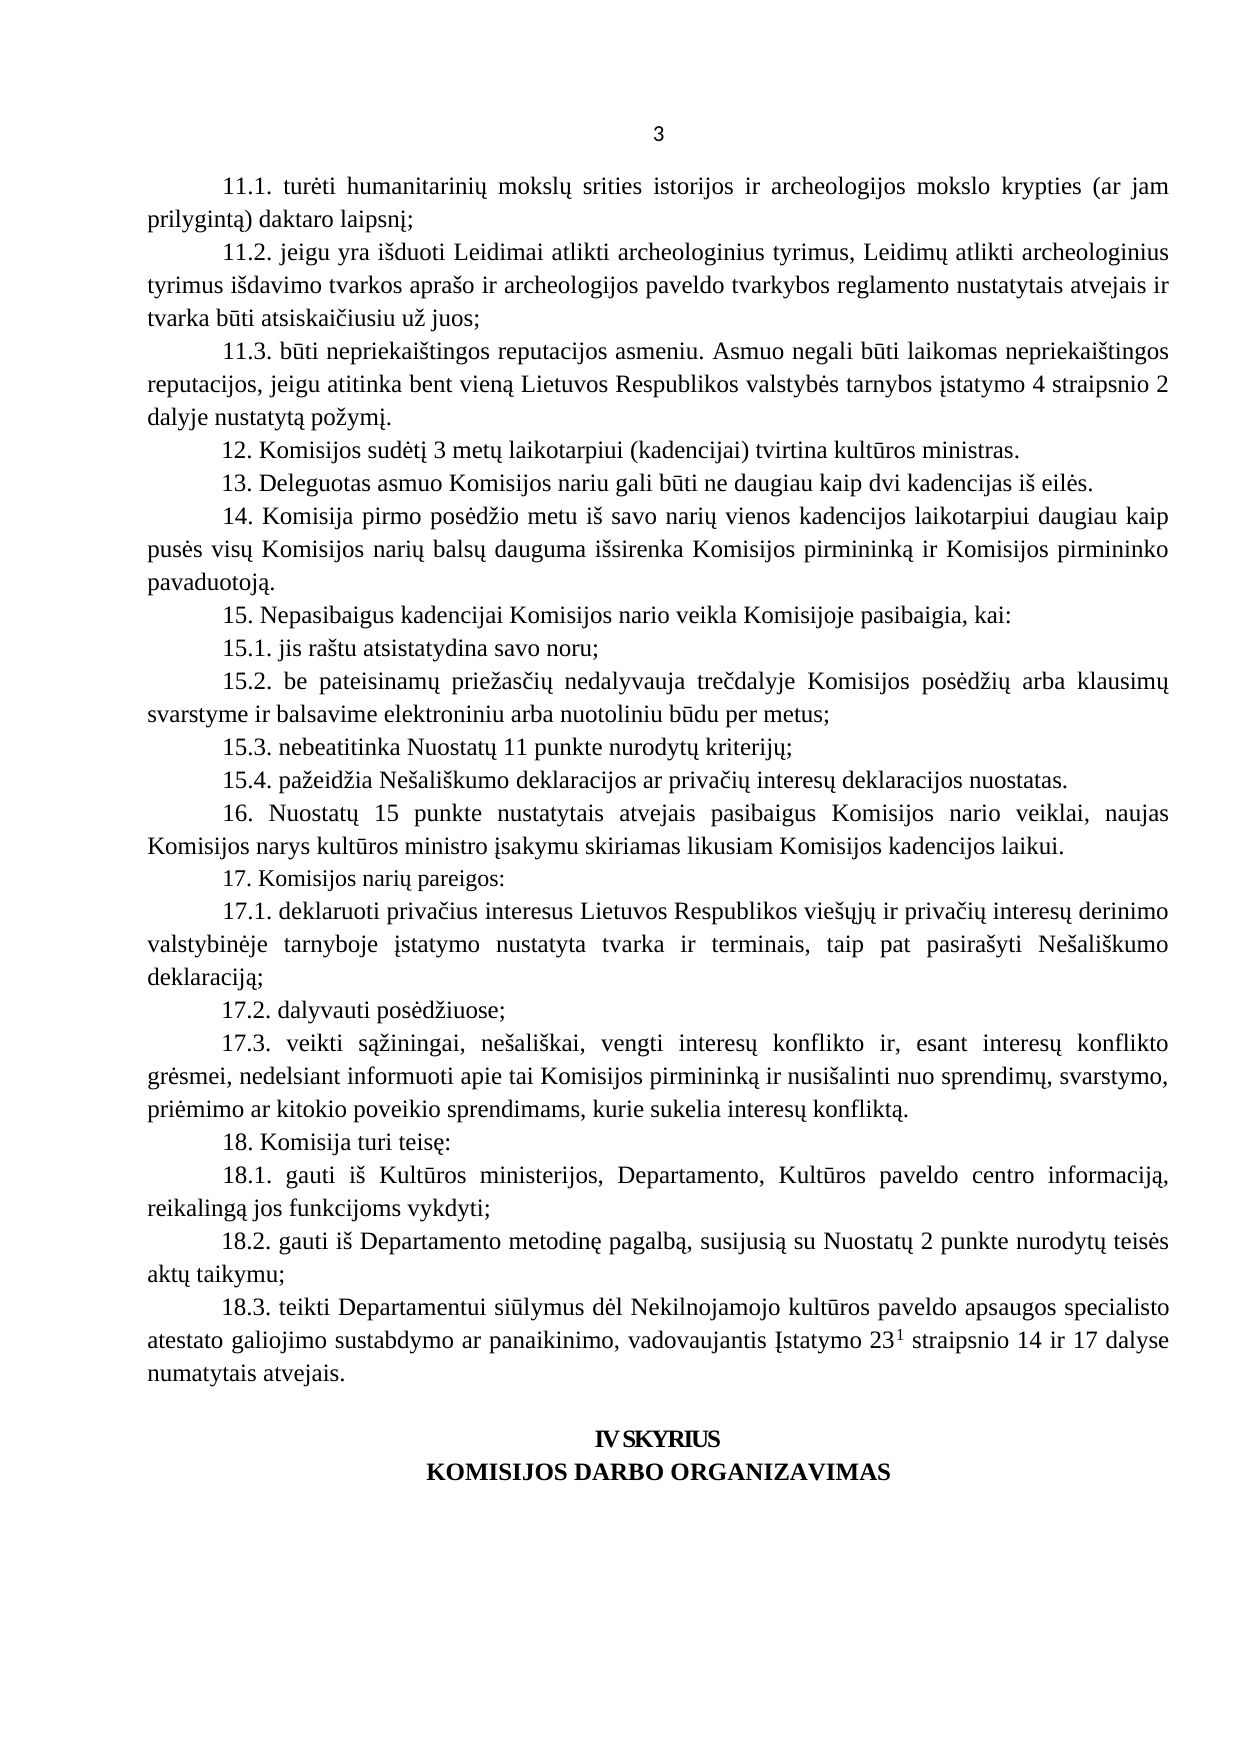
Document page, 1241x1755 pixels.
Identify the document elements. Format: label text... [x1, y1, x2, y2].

text 16. Nuostatų 15 punkte nustatytais atvejais pasibaigus Komisijos nario veiklai, naujas Komisijos narys kultūros ministro įsakymu skiriamas likusiam Komisijos kadencijos laikui. [147, 798, 1170, 860]
text KOMISIJOS DARBO ORGANIZAVIMAS [147, 1457, 1170, 1486]
text 18.3. teikti Departamentui siūlymus dėl Nekilnojamojo kultūros paveldo apsaugos specialisto atestato galiojimo sustabdymo ar panaikinimo, vadovaujantis Įstatymo 231 straipsnio 14 ir 17 dalyse numatytais atvejais. [147, 1292, 1170, 1387]
text 17.3. veikti sąžiningai, nešališkai, vengti interesų konflikto ir, esant interesų konflikto grėsmei, nedelsiant informuoti apie tai Komisijos pirmininką ir nusišalinti nuo sprendimų, svarstymo, priėmimo ar kitokio poveikio sprendimams, kurie sukelia interesų konfliktą. [147, 1028, 1170, 1123]
text 11.1. turėti humanitarinių mokslų srities istorijos ir archeologijos mokslo krypties (ar jam prilygintą) daktaro laipsnį; [147, 171, 1170, 232]
text 17.1. deklaruoti privačius interesus Lietuvos Respublikos viešųjų ir privačių interesų derinimo valstybinėje tarnyboje įstatymo nustatyta tvarka ir terminais, taip pat pasirašyti Nešališkumo deklaraciją; [147, 896, 1170, 991]
text 15. Nepasibaigus kadencijai Komisijos nario veikla Komisijoje pasibaigia, kai: [147, 600, 1170, 629]
text 18. Komisija turi teisę: [147, 1127, 1170, 1156]
text 17. Komisijos narių pareigos: [147, 864, 1170, 892]
text 18.1. gauti iš Kultūros ministerijos, Departamento, Kultūros paveldo centro informaciją, reikalingą jos funkcijoms vykdyti; [147, 1160, 1170, 1222]
text 15.3. nebeatitinka Nuostatų 11 punkte nurodytų kriterijų; [147, 732, 1170, 761]
text IV SKYRIUS [147, 1424, 1170, 1453]
text 17.2. dalyvauti posėdžiuose; [147, 995, 1170, 1024]
text 11.3. būti nepriekaištingos reputacijos asmeniu. Asmuo negali būti laikomas nepriekaištingos reputacijos, jeigu atitinka bent vieną Lietuvos Respublikos valstybės tarnybos įstatymo 4 straipsnio 2 dalyje nustatytą požymį. [147, 336, 1170, 431]
text 11.2. jeigu yra išduoti Leidimai atlikti archeologinius tyrimus, Leidimų atlikti archeologinius tyrimus išdavimo tvarkos aprašo ir archeologijos paveldo tvarkybos reglamento nustatytais atvejais ir tvarka būti atsiskaičiusiu už juos; [147, 237, 1170, 332]
text 15.2. be pateisinamų priežasčių nedalyvauja trečdalyje Komisijos posėdžių arba klausimų svarstyme ir balsavime elektroniniu arba nuotoliniu būdu per metus; [147, 666, 1170, 728]
text 12. Komisijos sudėtį 3 metų laikotarpiui (kadencijai) tvirtina kultūros ministras. [147, 435, 1170, 464]
text 13. Deleguotas asmuo Komisijos nariu gali būti ne daugiau kaip dvi kadencijas iš eilės. [147, 468, 1170, 497]
text 14. Komisija pirmo posėdžio metu iš savo narių vienos kadencijos laikotarpiui daugiau kaip pusės visų Komisijos narių balsų dauguma išsirenka Komisijos pirmininką ir Komisijos pirmininko pavaduotoją. [147, 501, 1170, 596]
text 15.1. jis raštu atsistatydina savo noru; [222, 633, 1170, 662]
text 15.4. pažeidžia Nešališkumo deklaracijos ar privačių interesų deklaracijos nuostatas. [147, 765, 1170, 794]
text 18.2. gauti iš Departamento metodinę pagalbą, susijusią su Nuostatų 2 punkte nurodytų teisės aktų taikymu; [147, 1226, 1170, 1288]
